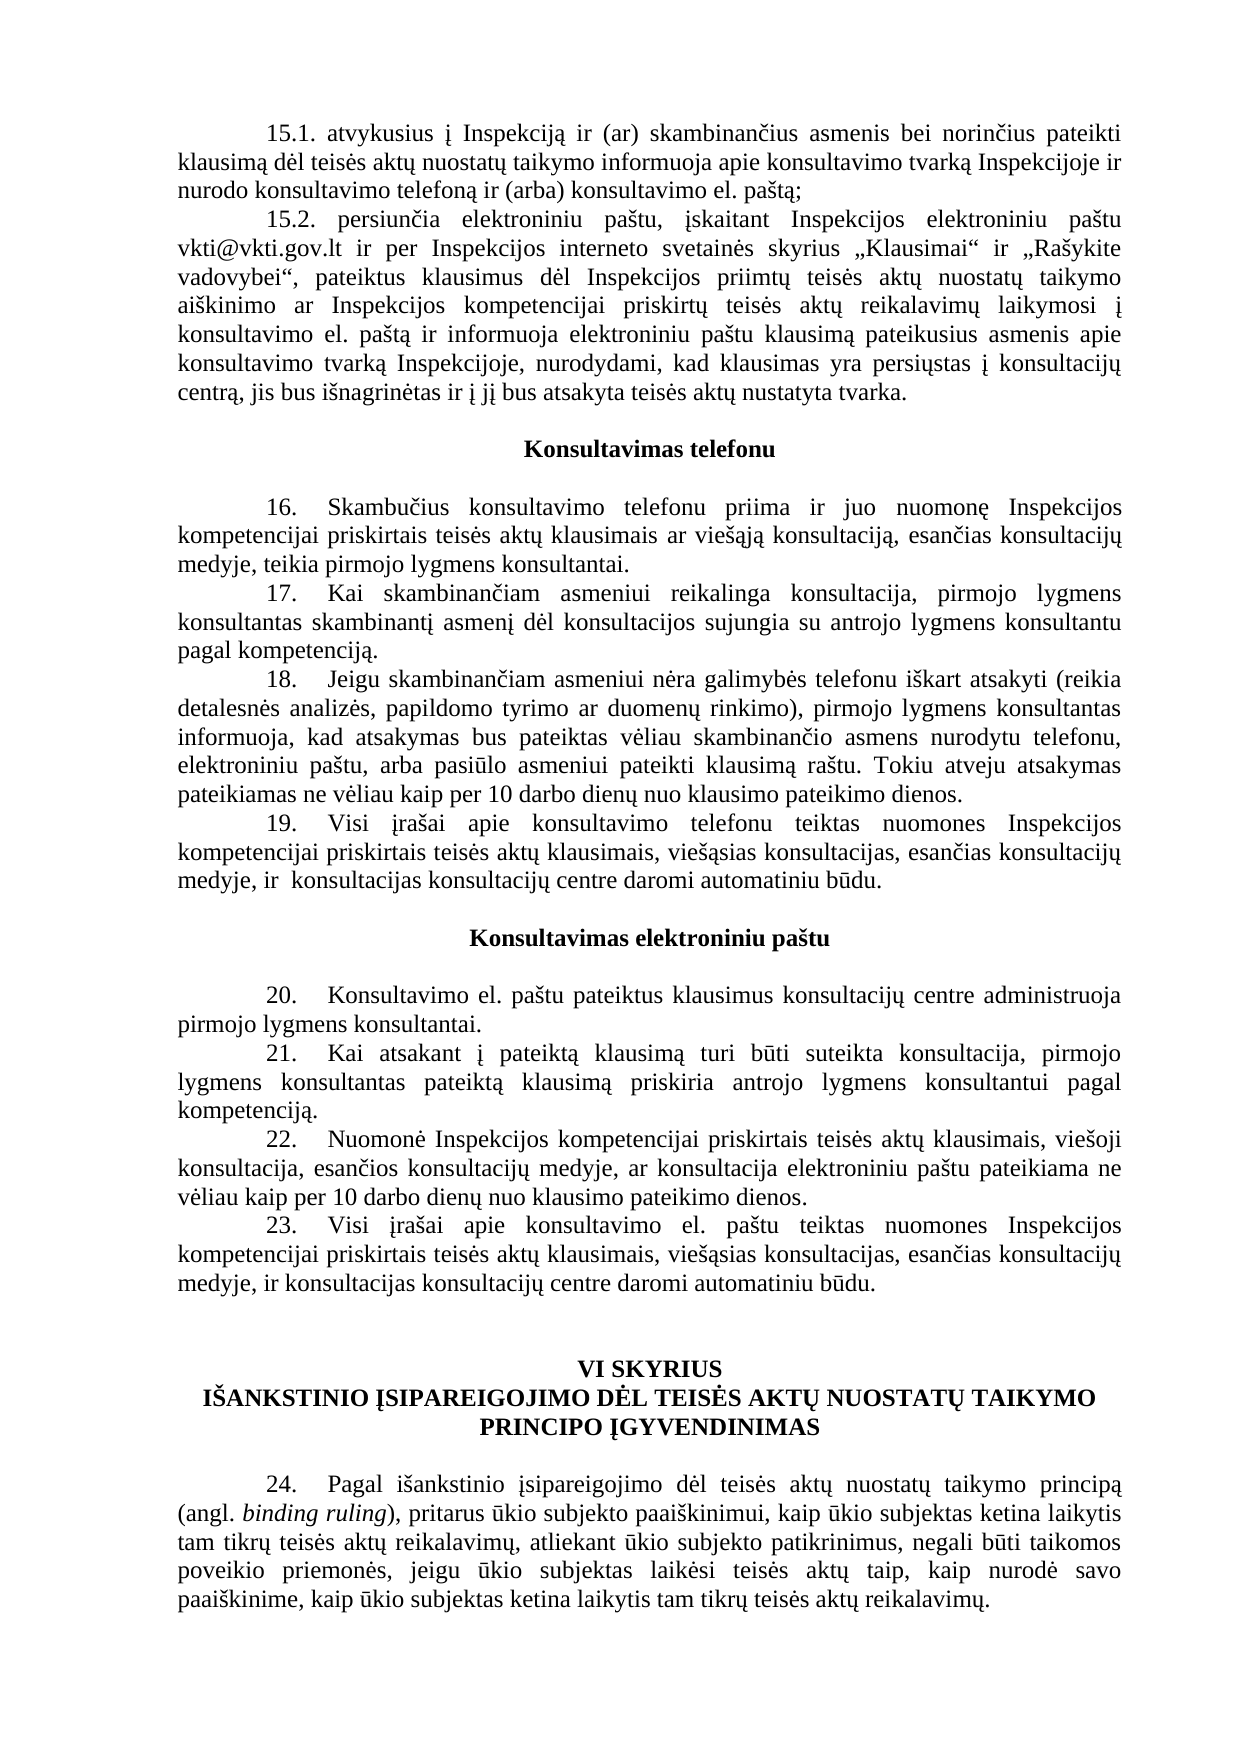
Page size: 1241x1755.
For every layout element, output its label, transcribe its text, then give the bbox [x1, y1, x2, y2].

text 17. Kai skambinančiam asmeniui reikalinga konsultacija, pirmojo lygmens konsultantas skambinantį asmenį dėl konsultacijos sujungia su antrojo lygmens konsultantu pagal kompetenciją. [177, 578, 1122, 664]
text 22. Nuomonė Inspekcijos kompetencijai priskirtais teisės aktų klausimais, viešoji konsultacija, esančios konsultacijų medyje, ar konsultacija elektroniniu paštu pateikiama ne vėliau kaip per 10 darbo dienų nuo klausimo pateikimo dienos. [177, 1124, 1122, 1211]
text 21. Kai atsakant į pateiktą klausimą turi būti suteikta konsultacija, pirmojo lygmens konsultantas pateiktą klausimą priskiria antrojo lygmens konsultantui pagal kompetenciją. [177, 1038, 1122, 1124]
text 23. Visi įrašai apie konsultavimo el. paštu teiktas nuomones Inspekcijos kompetencijai priskirtais teisės aktų klausimais, viešąsias konsultacijas, esančias konsultacijų medyje, ir konsultacijas konsultacijų centre daromi automatiniu būdu. [177, 1211, 1122, 1297]
text 24. Pagal išankstinio įsipareigojimo dėl teisės aktų nuostatų taikymo principą (angl. binding ruling), pritarus ūkio subjekto paaiškinimui, kaip ūkio subjektas ketina laikytis tam tikrų teisės aktų reikalavimų, atliekant ūkio subjekto patikrinimus, negali būti taikomos poveikio priemonės, jeigu ūkio subjektas laikėsi teisės aktų taip, kaip nurodė savo paaiškinime, kaip ūkio subjektas ketina laikytis tam tikrų teisės aktų reikalavimų. [177, 1469, 1122, 1613]
text 18. Jeigu skambinančiam asmeniui nėra galimybės telefonu iškart atsakyti (reikia detalesnės analizės, papildomo tyrimo ar duomenų rinkimo), pirmojo lygmens konsultantas informuoja, kad atsakymas bus pateiktas vėliau skambinančio asmens nurodytu telefonu, elektroniniu paštu, arba pasiūlo asmeniui pateikti klausimą raštu. Tokiu atveju atsakymas pateikiamas ne vėliau kaip per 10 darbo dienų nuo klausimo pateikimo dienos. [177, 664, 1122, 808]
text 19. Visi įrašai apie konsultavimo telefonu teiktas nuomones Inspekcijos kompetencijai priskirtais teisės aktų klausimais, viešąsias konsultacijas, esančias konsultacijų medyje, ir konsultacijas konsultacijų centre daromi automatiniu būdu. [177, 808, 1122, 894]
text 20. Konsultavimo el. paštu pateiktus klausimus konsultacijų centre administruoja pirmojo lygmens konsultantai. [177, 981, 1122, 1038]
text Konsultavimas telefonu [177, 434, 1122, 463]
text Konsultavimas elektroniniu paštu [177, 923, 1122, 952]
text 15.1. atvykusius į Inspekciją ir (ar) skambinančius asmenis bei norinčius pateikti klausimą dėl teisės aktų nuostatų taikymo informuoja apie konsultavimo tvarką Inspekcijoje ir nurodo konsultavimo telefoną ir (arba) konsultavimo el. paštą; [177, 118, 1122, 204]
text 16. Skambučius konsultavimo telefonu priima ir juo nuomonę Inspekcijos kompetencijai priskirtais teisės aktų klausimais ar viešąją konsultaciją, esančias konsultacijų medyje, teikia pirmojo lygmens konsultantai. [177, 492, 1122, 578]
text 15.2. persiunčia elektroniniu paštu, įskaitant Inspekcijos elektroniniu paštu vkti@vkti.gov.lt ir per Inspekcijos interneto svetainės skyrius „Klausimai“ ir „Rašykite vadovybei“, pateiktus klausimus dėl Inspekcijos priimtų teisės aktų nuostatų taikymo aiškinimo ar Inspekcijos kompetencijai priskirtų teisės aktų reikalavimų laikymosi į konsultavimo el. paštą ir informuoja elektroniniu paštu klausimą pateikusius asmenis apie konsultavimo tvarką Inspekcijoje, nurodydami, kad klausimas yra persiųstas į konsultacijų centrą, jis bus išnagrinėtas ir į jį bus atsakyta teisės aktų nustatyta tvarka. [177, 204, 1122, 406]
text Išankstinio įsipareigojimo dėl teisės aktų nuostatų taikymo principo įgyvendinimas [177, 1383, 1122, 1441]
text VI SKYRIUS [177, 1354, 1122, 1383]
